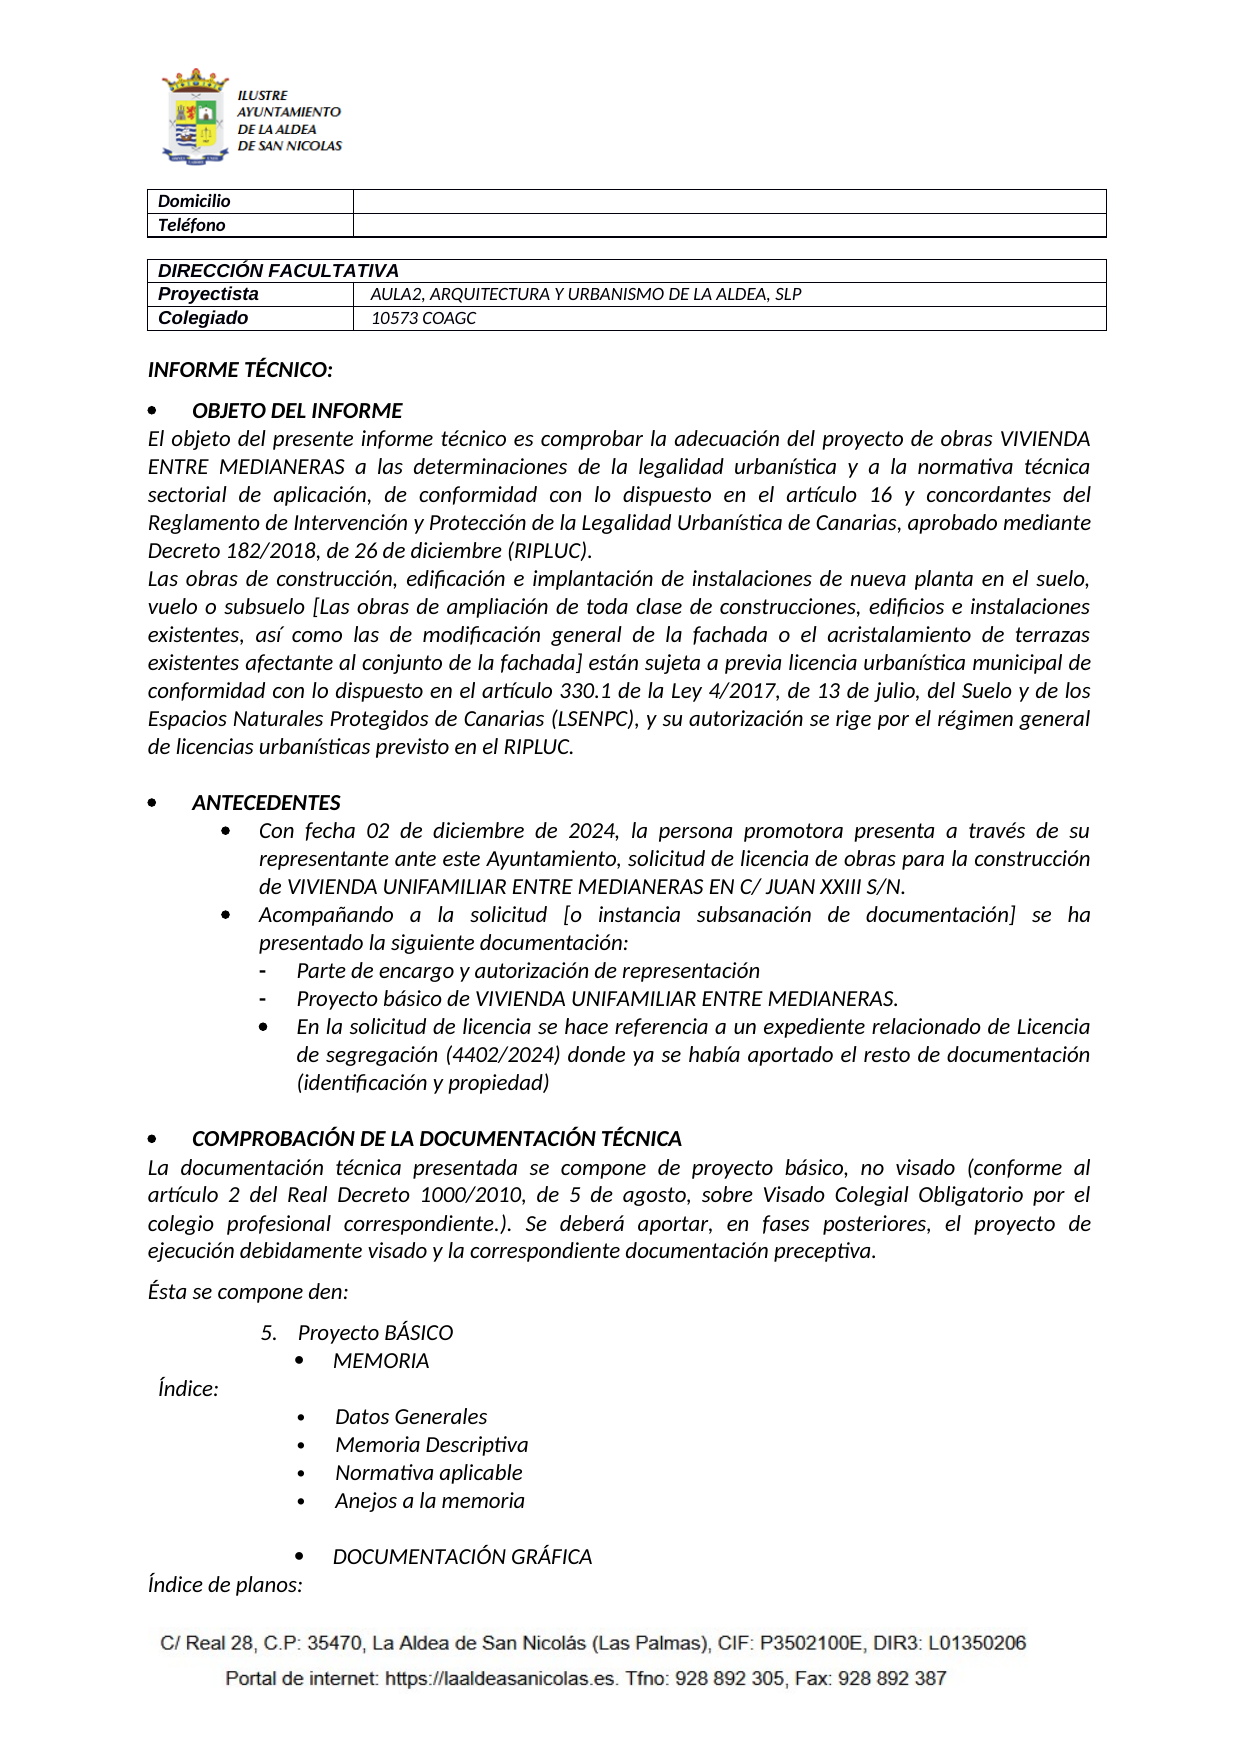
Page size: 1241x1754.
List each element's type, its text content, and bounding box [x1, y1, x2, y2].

list Acompañando a la solicitud [o instancia subsanación de documentación] se ha presentado la siguiente documentación: [221, 900, 1093, 956]
table_cell Teléfono [148, 214, 353, 236]
list MEMORIA [295, 1346, 1093, 1374]
text INFORME TÉCNICO: [148, 356, 1093, 383]
list Memoria Descriptiva [298, 1430, 1093, 1458]
list Normativa aplicable [298, 1458, 1093, 1486]
picture [149, 1627, 1034, 1694]
picture [148, 60, 358, 173]
table_header DIRECCIÓN FACULTATIVA [148, 260, 1106, 282]
text Índice de planos: [148, 1570, 1093, 1598]
table_cell 10573 COAGC [354, 307, 1106, 329]
list Anejos a la memoria [298, 1486, 1093, 1514]
table_cell Domicilio [148, 190, 353, 212]
table_cell Proyectista [148, 283, 353, 306]
list COMPROBACIÓN DE LA DOCUMENTACIÓN TÉCNICA [148, 1124, 1093, 1153]
text El objeto del presente informe técnico es comprobar la adecuación del proyecto de obras VIVIENDA ENTRE MEDIANERAS a las determinaciones de la legalidad urbanística y a la normativa técnica sectorial de aplicación, de conformidad con lo dispuesto en el artículo 16 y concordantes del Reglamento de Intervención y Protección de la Legalidad Urbanística de Canarias, aprobado mediante Decreto 182/2018, de 26 de diciembre (RIPLUC). [148, 424, 1093, 564]
table_cell [354, 190, 1106, 212]
list OBJETO DEL INFORME [148, 396, 1093, 424]
text Ésta se compone den: [148, 1277, 1093, 1305]
list Proyecto básico de VIVIENDA UNIFAMILIAR ENTRE MEDIANERAS. [259, 984, 1093, 1012]
table_cell Colegiado [148, 307, 353, 329]
list Datos Generales [298, 1402, 1093, 1430]
text La documentación técnica presentada se compone de proyecto básico, no visado (conforme al artículo 2 del Real Decreto 1000/2010, de 5 de agosto, sobre Visado Colegial Obligatorio por el colegio profesional correspondiente.). Se deberá aportar, en fases posteriores, el proyecto de ejecución debidamente visado y la correspondiente documentación preceptiva. [148, 1153, 1093, 1265]
text Índice: [148, 1374, 1093, 1402]
list Proyecto BÁSICO [260, 1318, 1093, 1346]
list Con fecha 02 de diciembre de 2024, la persona promotora presenta a través de su representante ante este Ayuntamiento, solicitud de licencia de obras para la construcción de VIVIENDA UNIFAMILIAR ENTRE MEDIANERAS EN C/ JUAN XXIII S/N. [221, 816, 1093, 900]
list Parte de encargo y autorización de representación [259, 956, 1093, 984]
list En la solicitud de licencia se hace referencia a un expediente relacionado de Licencia de segregación (4402/2024) donde ya se había aportado el resto de documentación (identificación y propiedad) [259, 1012, 1093, 1097]
list DOCUMENTACIÓN GRÁFICA [295, 1542, 1093, 1570]
table_cell AULA2, ARQUITECTURA Y URBANISMO DE LA ALDEA, SLP [354, 283, 1106, 306]
text Las obras de construcción, edificación e implantación de instalaciones de nueva planta en el suelo, vuelo o subsuelo [Las obras de ampliación de toda clase de construcciones, edificios e instalaciones existentes, así como las de modificación general de la fachada o el acristalamiento de terrazas existentes afectante al conjunto de la fachada] están sujeta a previa licencia urbanística municipal de conformidad con lo dispuesto en el artículo 330.1 de la Ley 4/2017, de 13 de julio, del Suelo y de los Espacios Naturales Protegidos de Canarias (LSENPC), y su autorización se rige por el régimen general de licencias urbanísticas previsto en el RIPLUC. [148, 564, 1093, 760]
table_cell [354, 214, 1106, 236]
list ANTECEDENTES [148, 788, 1093, 816]
